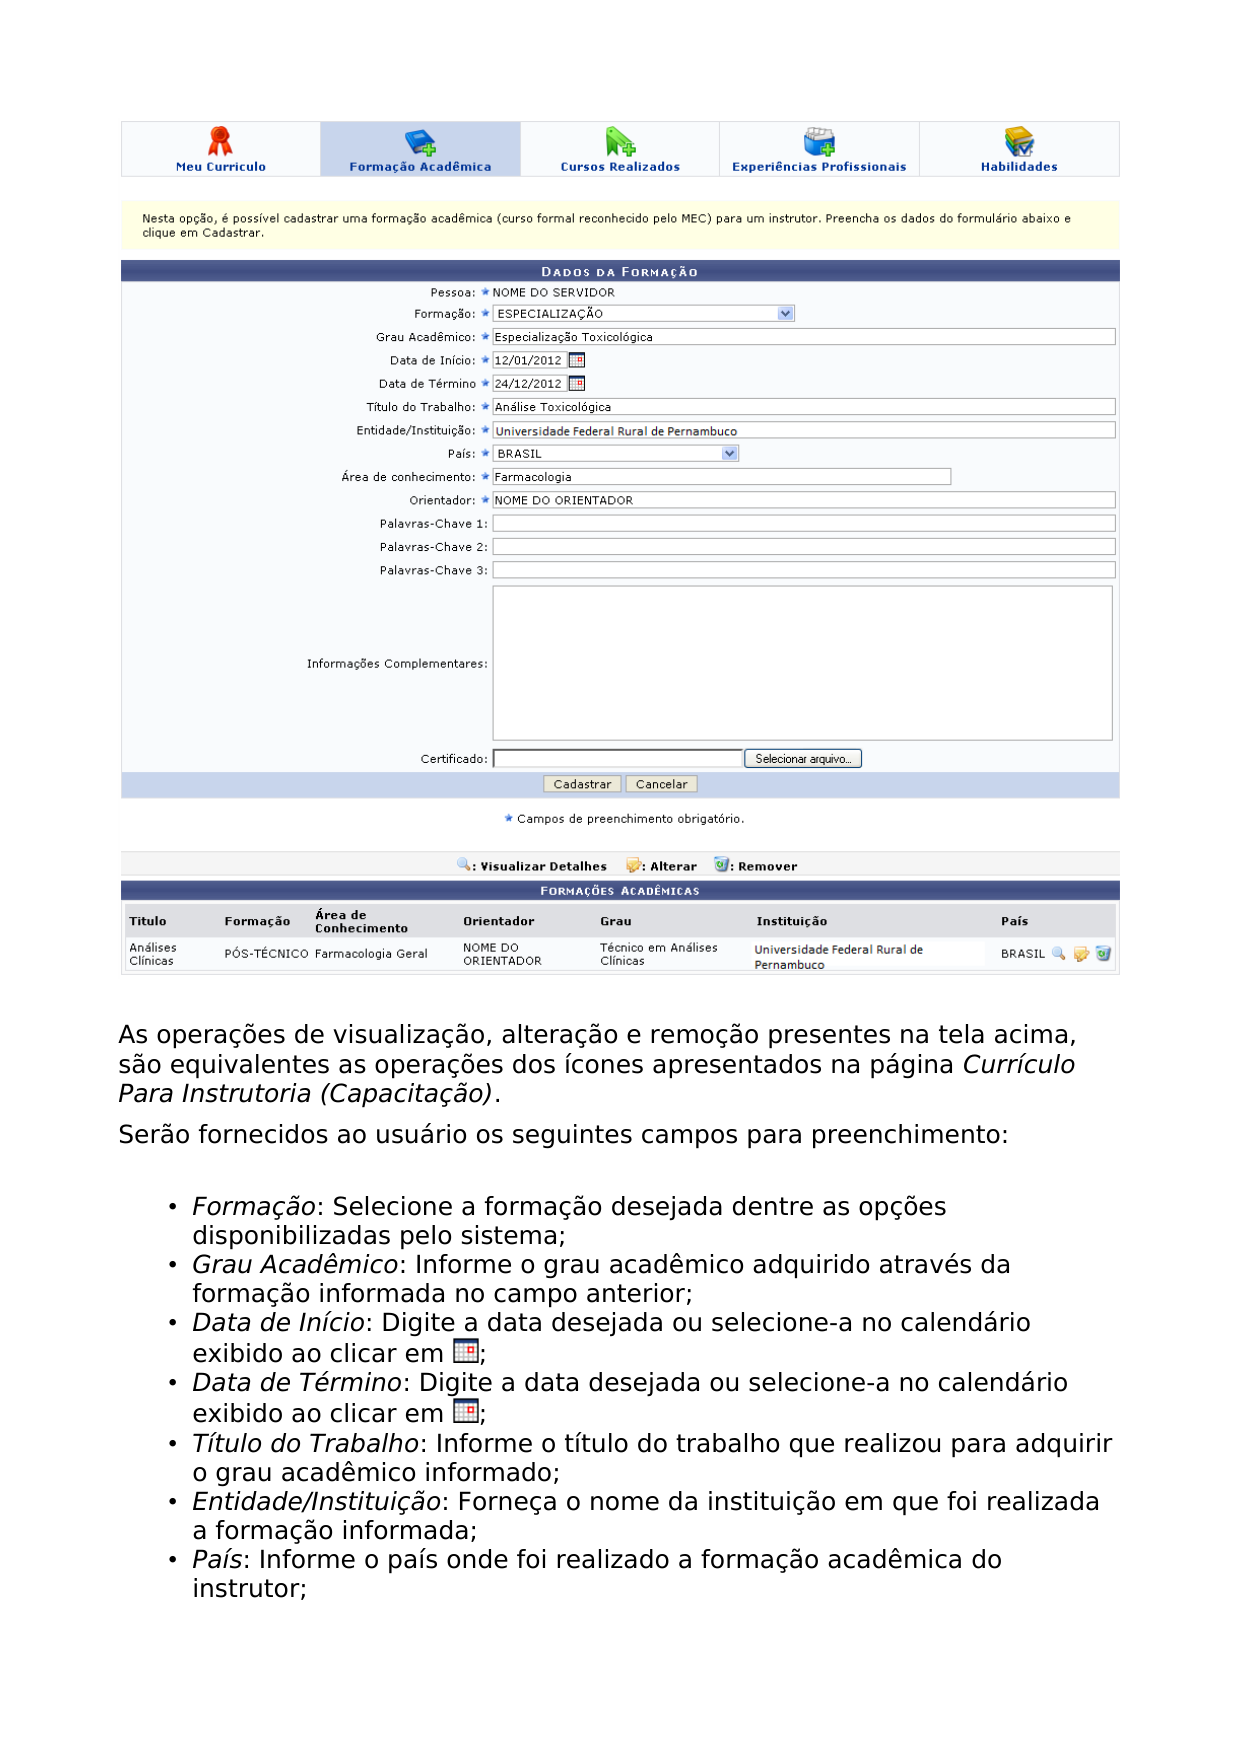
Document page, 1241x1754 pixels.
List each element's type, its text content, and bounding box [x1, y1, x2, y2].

list Grau Acadêmico: Informe o grau acadêmico adquirido através da formação informada no campo anterior; [177, 1250, 1122, 1308]
list Entidade/Instituição: Forneça o nome da instituição em que foi realizada a formação informada; [177, 1487, 1122, 1545]
list País: Informe o país onde foi realizado a formação acadêmica do instrutor; [177, 1545, 1122, 1604]
list Data de Término: Digite a data desejada ou selecione-a no calendário exibido ao clicar em ; [177, 1369, 1122, 1429]
picture [452, 1397, 479, 1423]
picture [118, 118, 1123, 979]
text As operações de visualização, alteração e remoção presentes na tela acima, são equivalentes as operações dos ícones apresentados na página Currículo Para Instrutoria (Capacitação). [118, 1021, 1122, 1108]
list Data de Início: Digite a data desejada ou selecione-a no calendário exibido ao clicar em ; [177, 1308, 1122, 1369]
picture [452, 1337, 479, 1363]
list Formação: Selecione a formação desejada dentre as opções disponibilizadas pelo sistema; [177, 1192, 1122, 1250]
text Serão fornecidos ao usuário os seguintes campos para preenchimento: [118, 1121, 1122, 1150]
list Título do Trabalho: Informe o título do trabalho que realizou para adquirir o grau acadêmico informado; [177, 1429, 1122, 1487]
